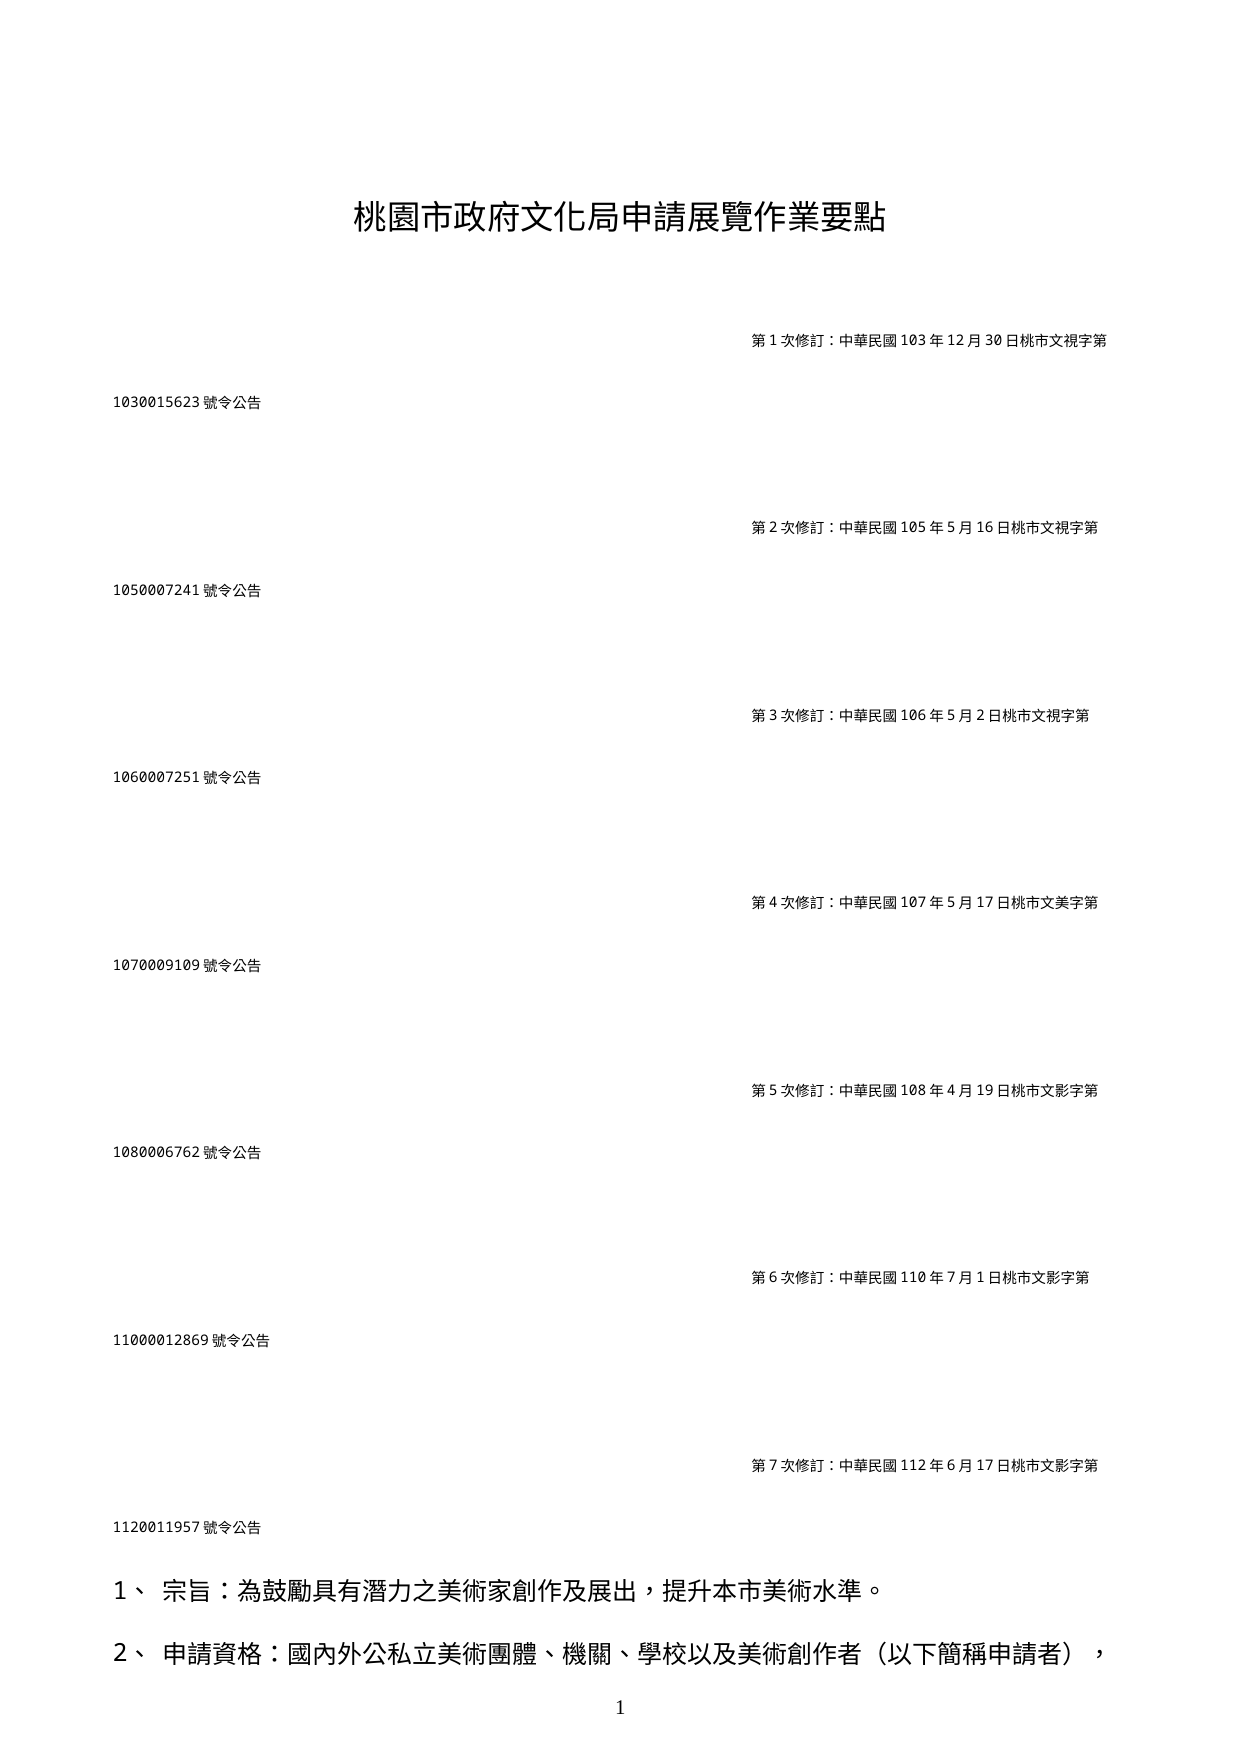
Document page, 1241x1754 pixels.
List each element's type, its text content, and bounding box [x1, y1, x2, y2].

list 宗旨：為鼓勵具有潛力之美術家創作及展出，提升本市美術水準。 [112, 1548, 1128, 1611]
text 第2次修訂：中華民國105年5月16日桃市文視字第1050007241號令公告 [112, 486, 1128, 611]
text 第6次修訂：中華民國110年7月1日桃市文影字第11000012869號令公告 [112, 1236, 1128, 1361]
text 第3次修訂：中華民國106年5月2日桃市文視字第1060007251號令公告 [112, 673, 1128, 798]
text 第5次修訂：中華民國108年4月19日桃市文影字第1080006762號令公告 [112, 1048, 1128, 1173]
list 申請資格：國內外公私立美術團體、機關、學校以及美術創作者（以下簡稱申請者）， [112, 1611, 1128, 1673]
text 第1次修訂：中華民國103年12月30日桃市文視字第1030015623號令公告 [112, 298, 1128, 423]
text 第7次修訂：中華民國112年6月17日桃市文影字第1120011957號令公告 [112, 1423, 1128, 1548]
text 桃園市政府文化局申請展覽作業要點 [112, 173, 1128, 236]
text 第4次修訂：中華民國107年5月17日桃市文美字第1070009109號令公告 [112, 861, 1128, 986]
